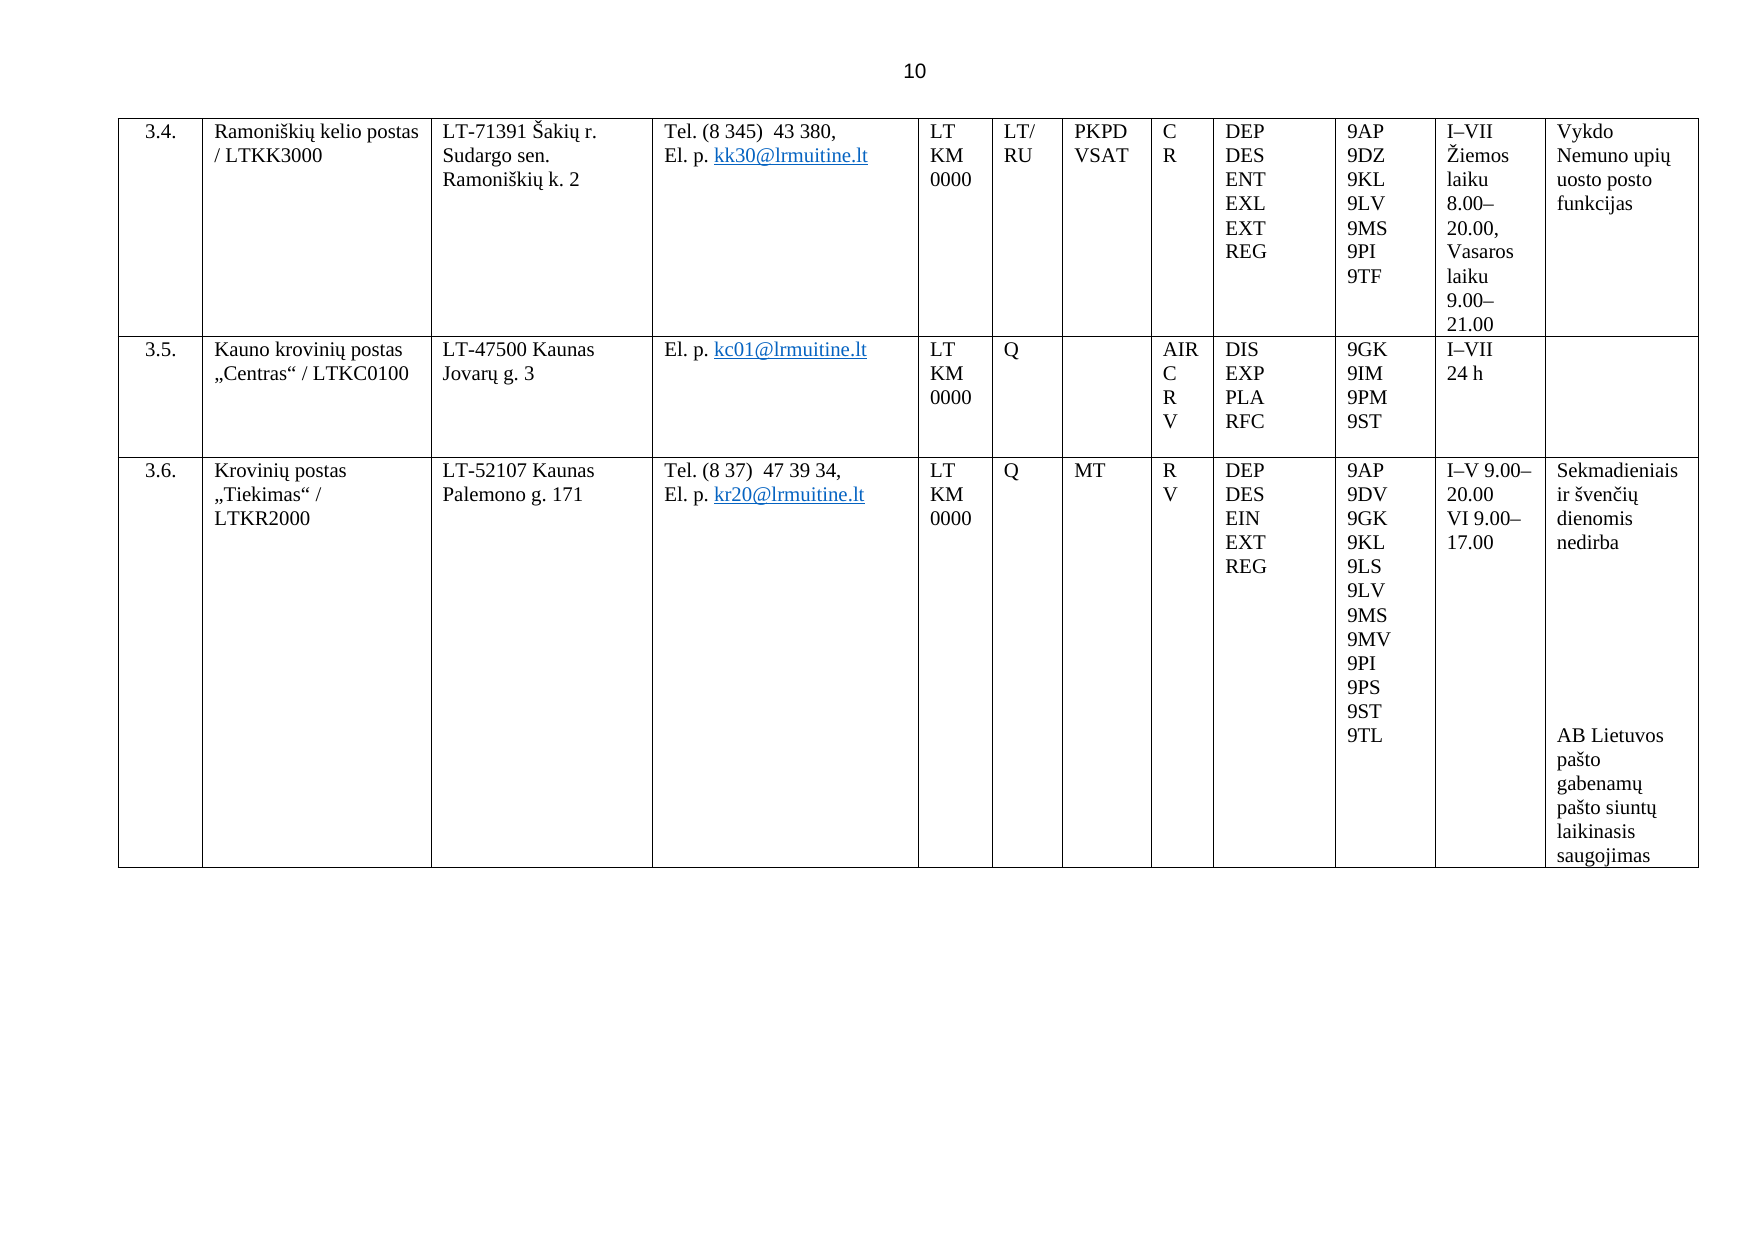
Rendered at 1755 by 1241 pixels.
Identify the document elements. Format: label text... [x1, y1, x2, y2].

table_cell Ramoniškių kelio postas / LTKK3000 [203, 119, 431, 336]
table_cell [1063, 337, 1151, 457]
table_cell Kauno krovinių postas „Centras“ / LTKC0100 [203, 337, 431, 457]
table_cell PKPD VSAT [1063, 119, 1151, 336]
table_cell DIS EXP PLA RFC [1214, 337, 1335, 457]
table_cell LT KM 0000 [919, 458, 992, 867]
table_cell LT-47500 Kaunas Jovarų g. 3 [432, 337, 652, 457]
table_cell [1546, 337, 1698, 457]
table_cell 3.4. [119, 119, 202, 336]
table_cell Sekmadieniais ir švenčių dienomis nedirba AB Lietuvos pašto gabenamų pašto siuntų laikinasis saugojimas [1546, 458, 1698, 867]
table_cell DEP DES ENT EXL EXT REG [1214, 119, 1335, 336]
table_cell I–VII Žiemos laiku 8.00–20.00, Vasaros laiku 9.00–21.00 [1436, 119, 1545, 336]
table_cell DEP DES EIN EXT REG [1214, 458, 1335, 867]
table_cell 9AP 9DV 9GK 9KL 9LS 9LV 9MS 9MV 9PI 9PS 9ST 9TL [1336, 458, 1435, 867]
table_cell Krovinių postas „Tiekimas“ / LTKR2000 [203, 458, 431, 867]
table_cell Q [993, 458, 1062, 867]
table_cell 9AP 9DZ 9KL 9LV 9MS 9PI 9TF [1336, 119, 1435, 336]
table_cell I–V 9.00–20.00 VI 9.00–17.00 [1436, 458, 1545, 867]
table_cell 9GK 9IM 9PM 9ST [1336, 337, 1435, 457]
table_cell LT/ RU [993, 119, 1062, 336]
table_cell 3.6. [119, 458, 202, 867]
table_cell R V [1152, 458, 1213, 867]
table_cell C R [1152, 119, 1213, 336]
table_cell Vykdo Nemuno upių uosto posto funkcijas [1546, 119, 1698, 336]
table_cell MT [1063, 458, 1151, 867]
table_cell LT KM 0000 [919, 337, 992, 457]
table_cell LT-52107 Kaunas Palemono g. 171 [432, 458, 652, 867]
table_cell LT KM 0000 [919, 119, 992, 336]
table_cell 3.5. [119, 337, 202, 457]
table_cell Q [993, 337, 1062, 457]
table_cell I–VII 24 h [1436, 337, 1545, 457]
table_cell El. p. kc01@lrmuitine.lt [653, 337, 918, 457]
table_cell Tel. (8 37) 47 39 34, El. p. kr20@lrmuitine.lt [653, 458, 918, 867]
table_cell Tel. (8 345) 43 380, El. p. kk30@lrmuitine.lt [653, 119, 918, 336]
table_cell LT-71391 Šakių r. Sudargo sen. Ramoniškių k. 2 [432, 119, 652, 336]
table_cell AIR C R V [1152, 337, 1213, 457]
